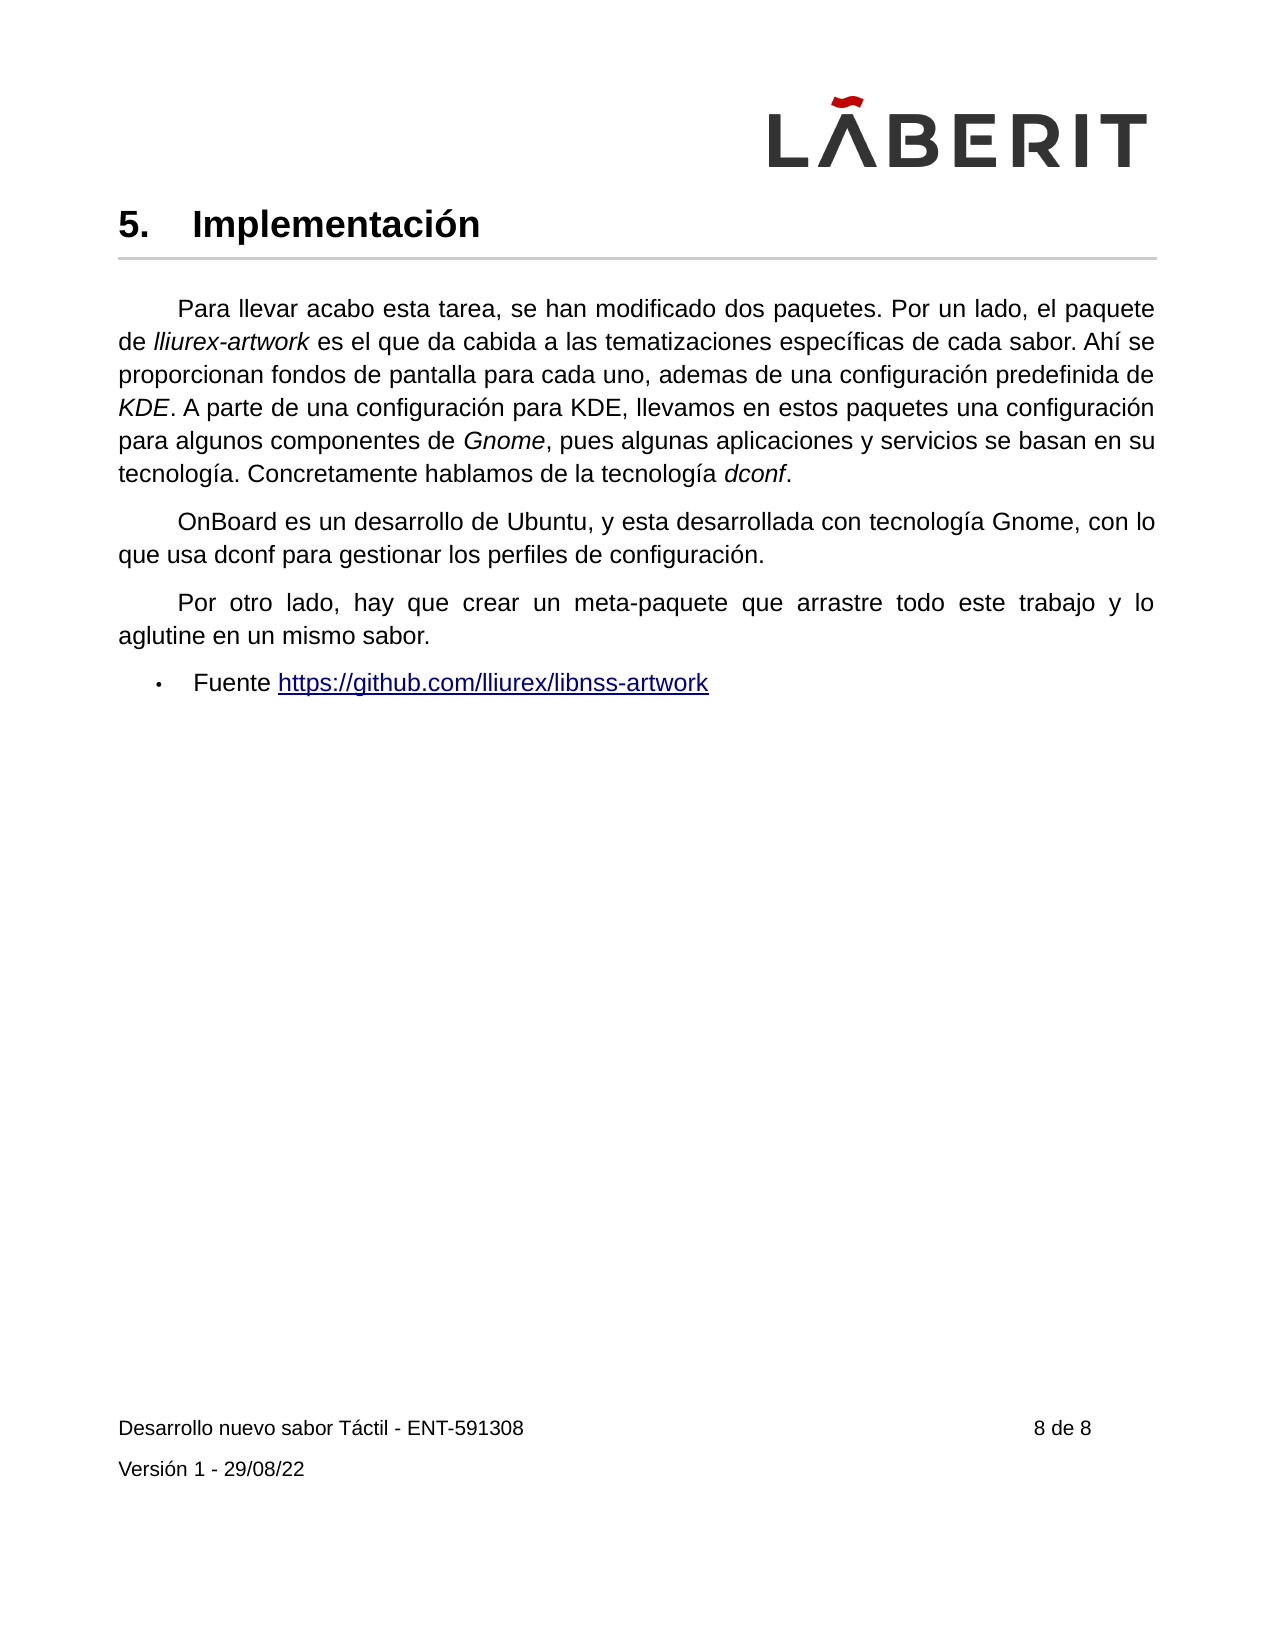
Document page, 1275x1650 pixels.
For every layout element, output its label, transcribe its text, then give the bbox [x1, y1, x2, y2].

subtitle Implementación [118, 202, 1157, 257]
text OnBoard es un desarrollo de Ubuntu, y esta desarrollada con tecnología Gnome, con lo que usa dconf para gestionar los perfiles de configuración. [118, 507, 1157, 569]
text Para llevar acabo esta tarea, se han modificado dos paquetes. Por un lado, el paquete de lliurex-artwork es el que da cabida a las tematizaciones específicas de cada sabor. Ahí se proporcionan fondos de pantalla para cada uno, ademas de una configuración predefinida de KDE. A parte de una configuración para KDE, llevamos en estos paquetes una configuración para algunos componentes de Gnome, pues algunas aplicaciones y servicios se basan en su tecnología. Concretamente hablamos de la tecnología dconf. [118, 294, 1157, 488]
list Fuente https://github.com/lliurex/libnss-artwork [156, 668, 1157, 697]
picture [769, 96, 1147, 167]
text Por otro lado, hay que crear un meta-paquete que arrastre todo este trabajo y lo aglutine en un mismo sabor. [118, 588, 1157, 649]
